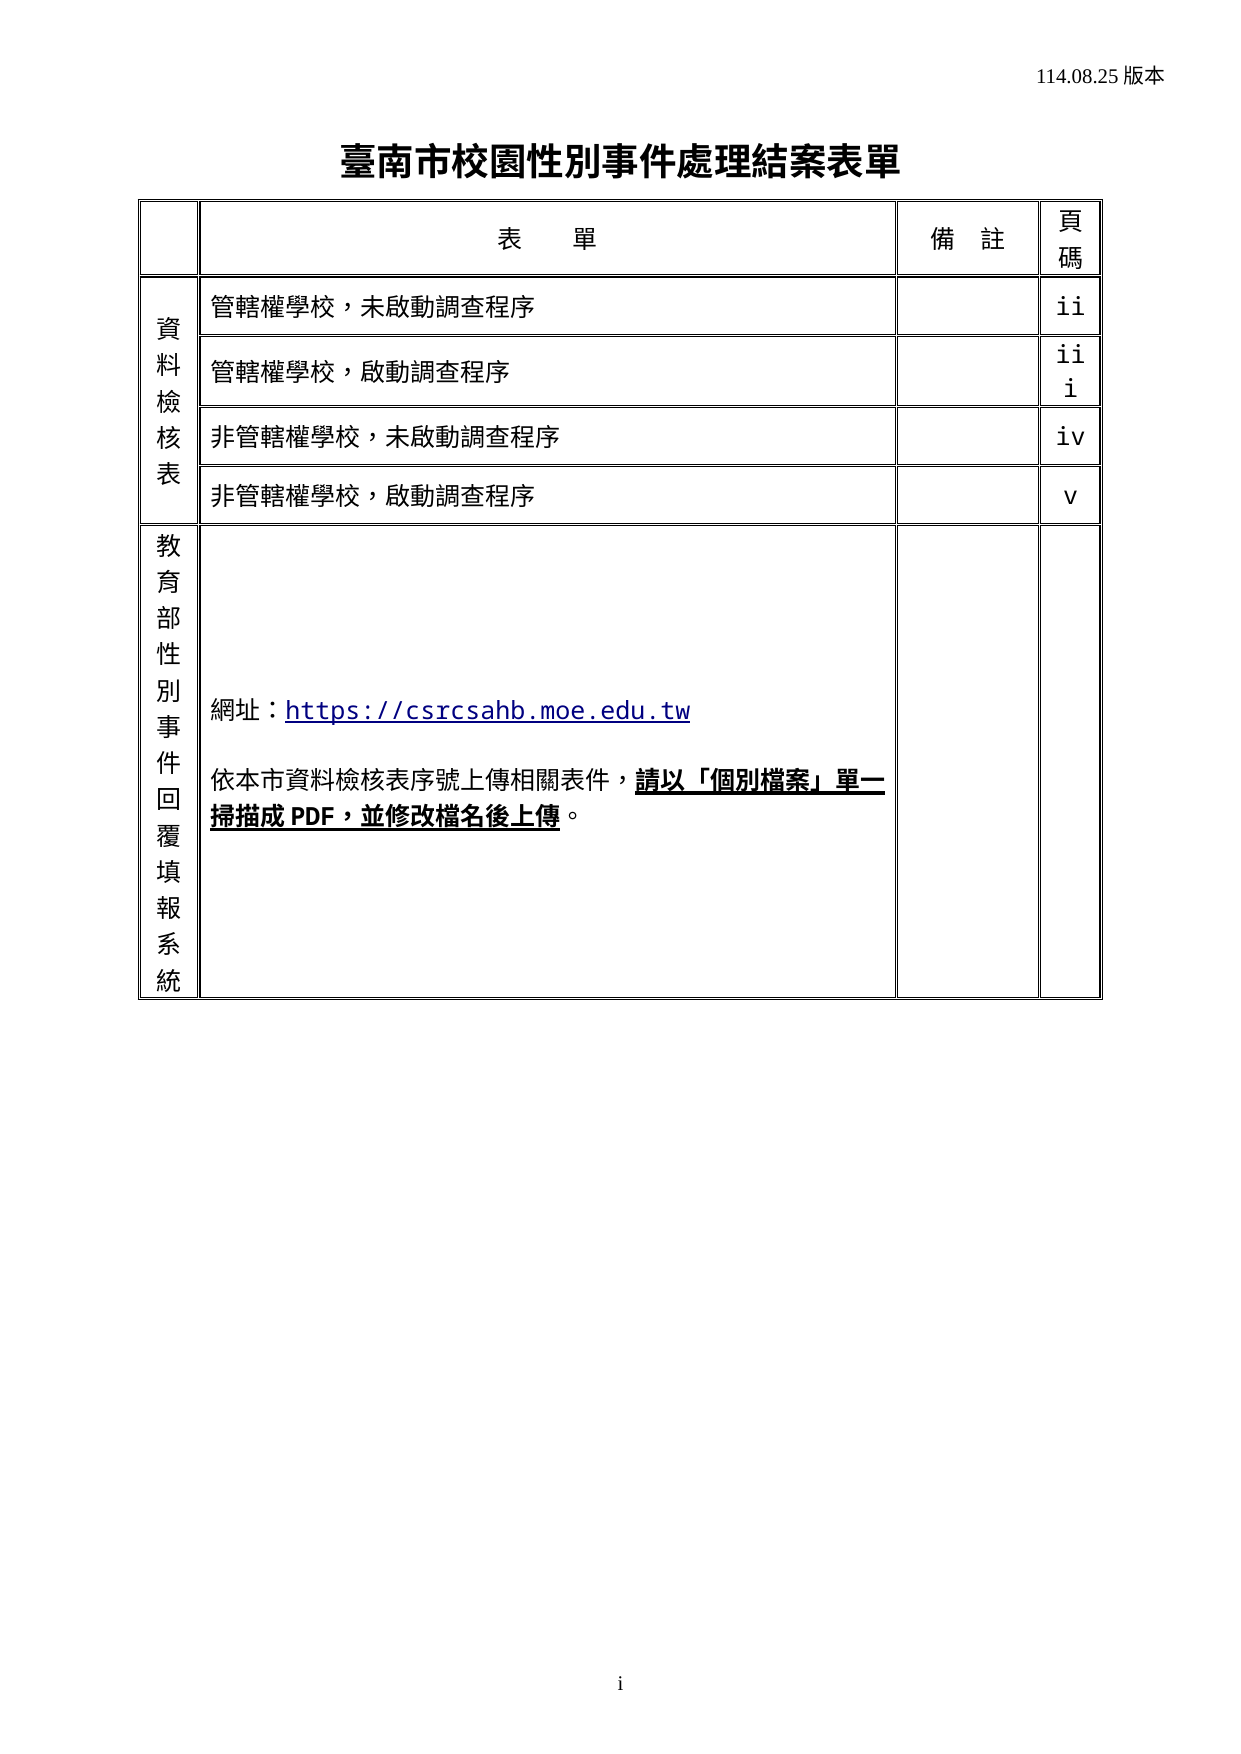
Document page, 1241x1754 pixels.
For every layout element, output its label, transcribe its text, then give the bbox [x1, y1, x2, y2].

table_cell [1041, 526, 1099, 997]
table_cell 非管轄權學校，啟動調查程序 [201, 467, 895, 523]
table_cell 管轄權學校，未啟動調查程序 [201, 278, 895, 333]
table_cell [898, 337, 1038, 405]
table_cell iv [1041, 408, 1099, 464]
table_cell 非管轄權學校，未啟動調查程序 [201, 408, 895, 464]
table_cell v [1041, 467, 1099, 523]
table_cell ii [1041, 278, 1099, 333]
table_cell [898, 278, 1038, 333]
table_cell 網址：https://csrcsahb.moe.edu.tw 依本市資料檢核表序號上傳相關表件，請以「個別檔案」單一掃描成PDF，並修改檔名後上傳。 [201, 526, 895, 997]
table_cell [898, 526, 1038, 997]
table_cell 資料檢核表 [141, 278, 197, 523]
table_header 頁碼 [1041, 202, 1099, 274]
table_header [141, 202, 197, 274]
table_cell [898, 408, 1038, 464]
table_header 表 單 [201, 202, 895, 274]
table_cell iii [1041, 337, 1099, 405]
table_cell 教育部性別事件回覆填報系統 [141, 526, 197, 997]
table_cell 管轄權學校，啟動調查程序 [201, 337, 895, 405]
table_header 備 註 [898, 202, 1038, 274]
table_cell [898, 467, 1038, 523]
text 臺南市校園性別事件處理結案表單 [75, 117, 1165, 180]
